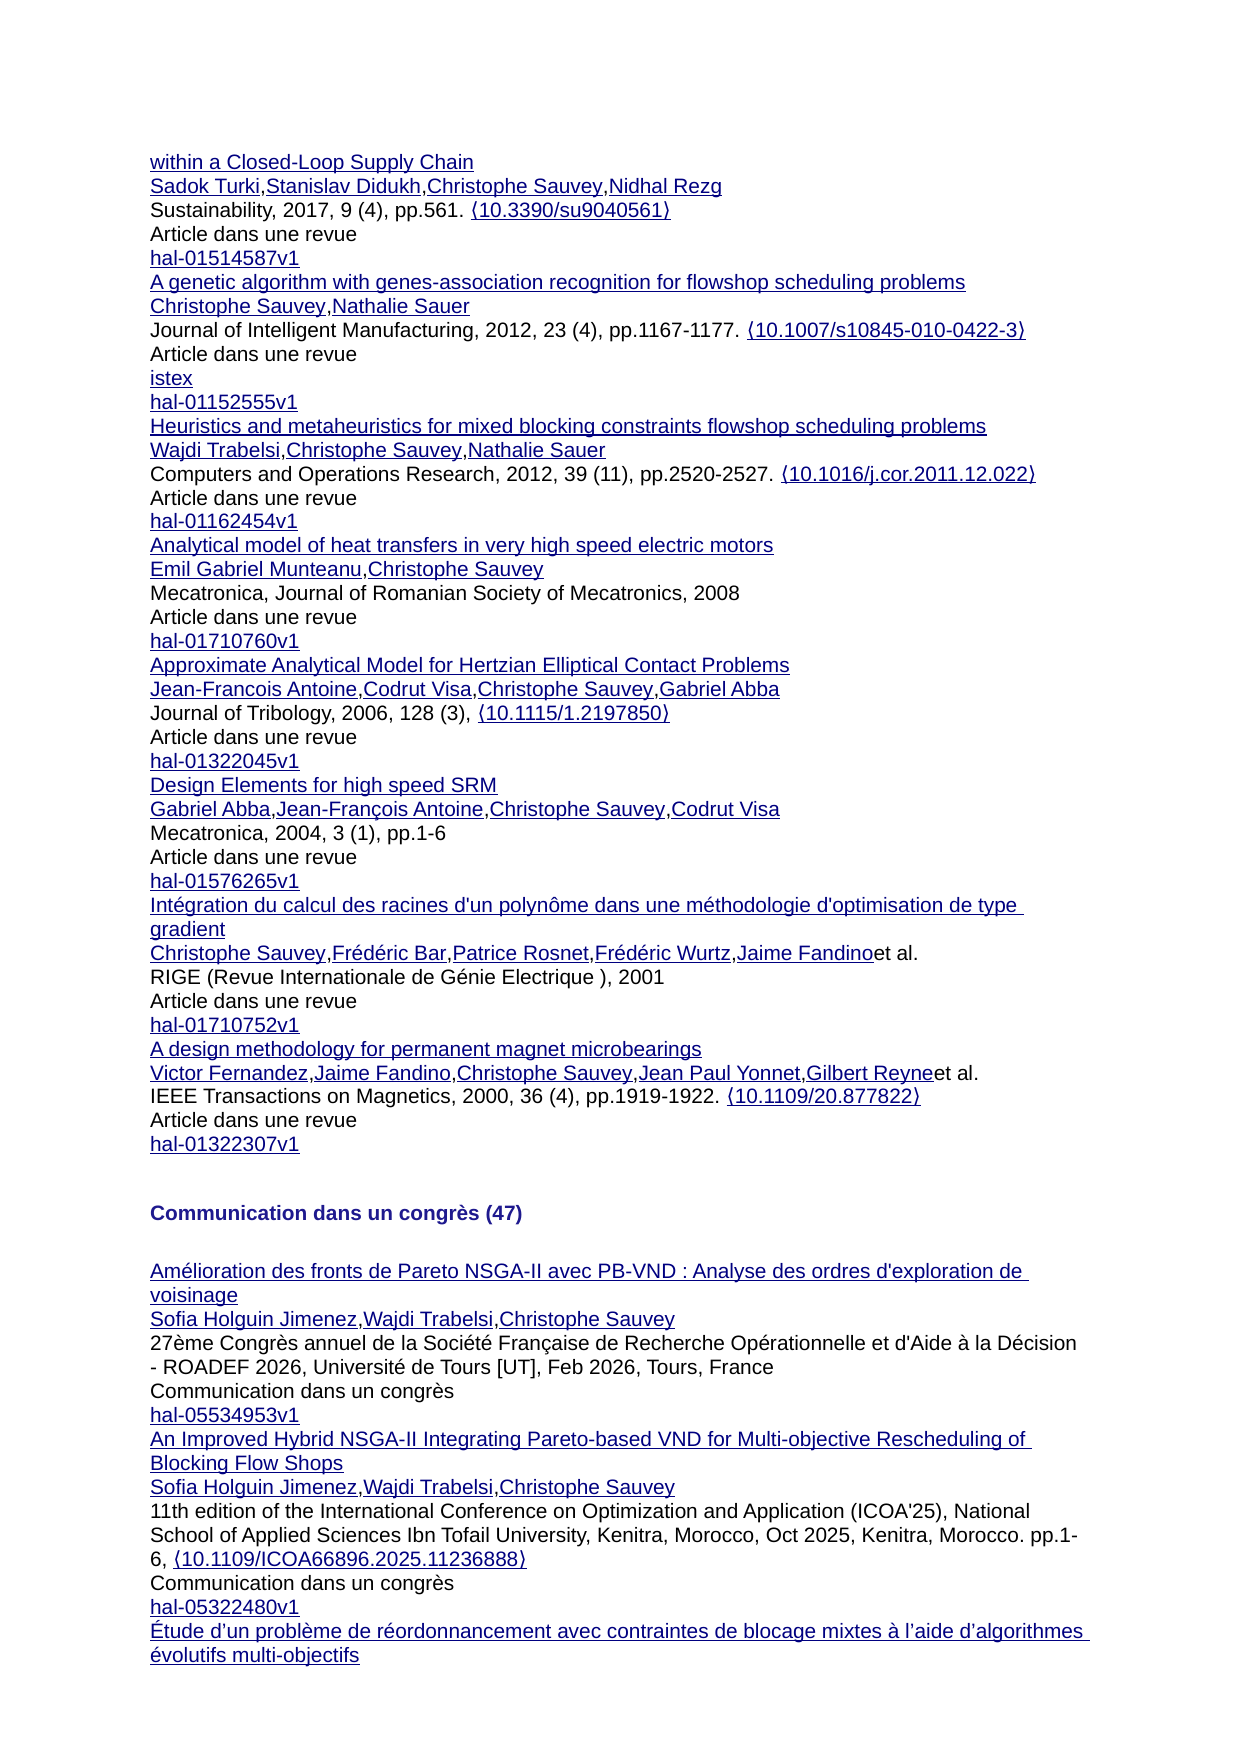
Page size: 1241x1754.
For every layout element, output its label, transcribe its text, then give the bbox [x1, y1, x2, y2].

table_cell évolutifs multi-objectifs [150, 1641, 1090, 1667]
table_cell Approximate Analytical Model for Hertzian Elliptical Contact Problems Jean-Francois Antoine,Codrut Visa,Christophe Sauvey,Gabriel Abba Journal of Tribology, 2006, 128 (3), ⟨10.1115/1.2197850⟩ Article dans une revue hal-01322045v1 [150, 653, 1090, 773]
table_cell Analytical model of heat transfers in very high speed electric motors Emil Gabriel Munteanu,Christophe Sauvey Mecatronica, Journal of Romanian Society of Mecatronics, 2008 Article dans une revue hal-01710760v1 [150, 533, 1090, 653]
table_cell A genetic algorithm with genes-association recognition for flowshop scheduling problems Christophe Sauvey,Nathalie Sauer Journal of Intelligent Manufacturing, 2012, 23 (4), pp.1167-1177. ⟨10.1007/s10845-010-0422-3⟩ Article dans une revue istex hal-01152555v1 [150, 270, 1090, 413]
table_cell An Improved Hybrid NSGA-II Integrating Pareto-based VND for Multi-objective Rescheduling of Blocking Flow Shops Sofia Holguin Jimenez,Wajdi Trabelsi,Christophe Sauvey 11th edition of the International Conference on Optimization and Application (ICOA'25), National School of Applied Sciences Ibn Tofail University, Kenitra, Morocco, Oct 2025, Kenitra, Morocco. pp.1-6, ⟨10.1109/ICOA66896.2025.11236888⟩ Communication dans un congrès hal-05322480v1 [150, 1427, 1090, 1619]
subtitle Communication dans un congrès (47) [150, 1201, 1090, 1225]
table_header Amélioration des fronts de Pareto NSGA-II avec PB-VND : Analyse des ordres d'exploration de voisinage Sofia Holguin Jimenez,Wajdi Trabelsi,Christophe Sauvey 27ème Congrès annuel de la Société Française de Recherche Opérationnelle et d'Aide à la Décision - ROADEF 2026, Université de Tours [UT], Feb 2026, Tours, France Communication dans un congrès hal-05534953v1 [150, 1259, 1090, 1427]
table_cell Heuristics and metaheuristics for mixed blocking constraints flowshop scheduling problems Wajdi Trabelsi,Christophe Sauvey,Nathalie Sauer Computers and Operations Research, 2012, 39 (11), pp.2520-2527. ⟨10.1016/j.cor.2011.12.022⟩ Article dans une revue hal-01162454v1 [150, 414, 1090, 533]
table_cell within a Closed-Loop Supply Chain Sadok Turki,Stanislav Didukh,Christophe Sauvey,Nidhal Rezg Sustainability, 2017, 9 (4), pp.561. ⟨10.3390/su9040561⟩ Article dans une revue hal-01514587v1 [150, 150, 1090, 270]
table_cell Étude d’un problème de réordonnancement avec contraintes de blocage mixtes à l’aide d’algorithmes [150, 1619, 1090, 1640]
table_cell Intégration du calcul des racines d'un polynôme dans une méthodologie d'optimisation de type gradient Christophe Sauvey,Frédéric Bar,Patrice Rosnet,Frédéric Wurtz,Jaime Fandinoet al. RIGE (Revue Internationale de Génie Electrique ), 2001 Article dans une revue hal-01710752v1 [150, 893, 1090, 1036]
table_cell Design Elements for high speed SRM Gabriel Abba,Jean-François Antoine,Christophe Sauvey,Codrut Visa Mecatronica, 2004, 3 (1), pp.1-6 Article dans une revue hal-01576265v1 [150, 773, 1090, 893]
table_cell A design methodology for permanent magnet microbearings Victor Fernandez,Jaime Fandino,Christophe Sauvey,Jean Paul Yonnet,Gilbert Reyneet al. IEEE Transactions on Magnetics, 2000, 36 (4), pp.1919-1922. ⟨10.1109/20.877822⟩ Article dans une revue hal-01322307v1 [150, 1036, 1090, 1156]
